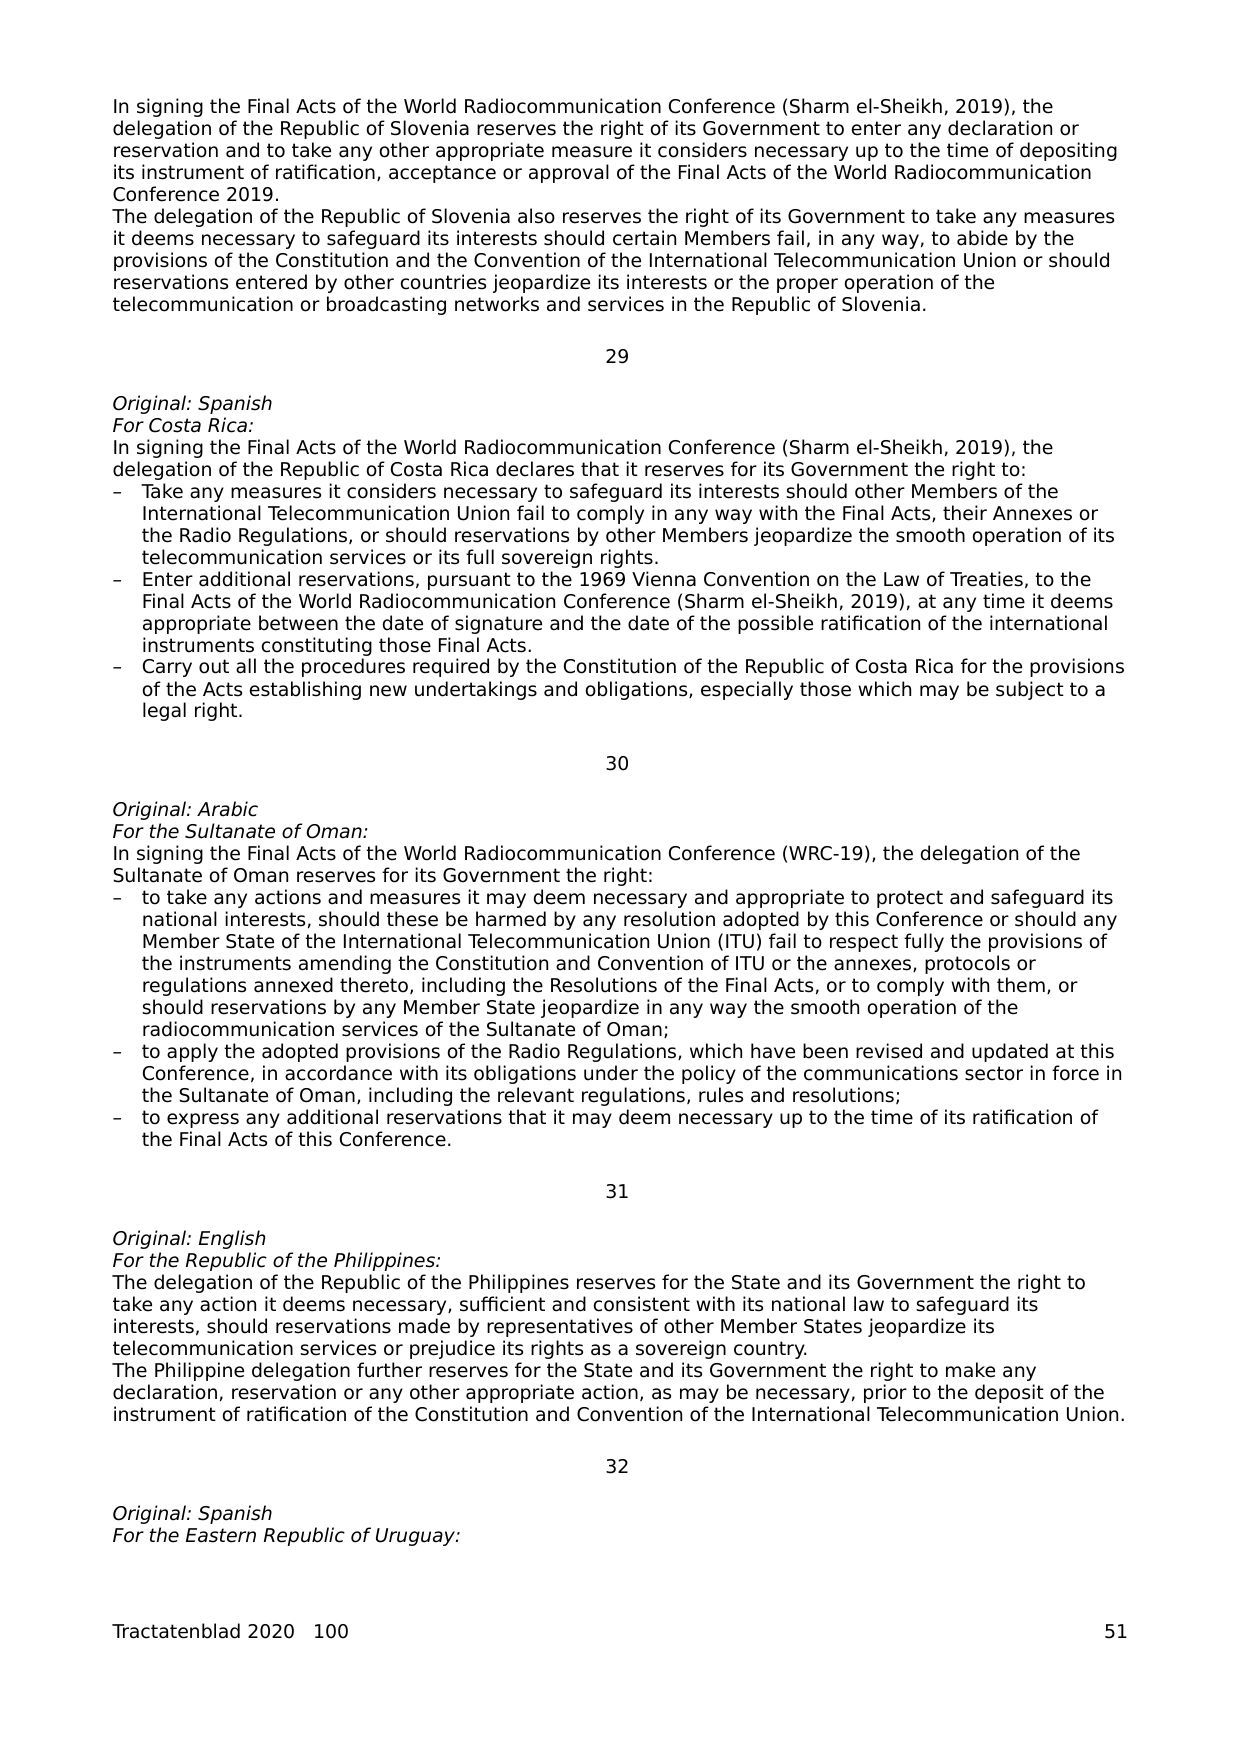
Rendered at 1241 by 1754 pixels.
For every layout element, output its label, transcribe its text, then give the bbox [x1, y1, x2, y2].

text For the Eastern Republic of Uruguay: [112, 1525, 1128, 1547]
text – to apply the adopted provisions of the Radio Regulations, which have been revised and updated at this Conference, in accordance with its obligations under the policy of the communications sector in force in the Sultanate of Oman, including the relevant regulations, rules and resolutions; [112, 1041, 1128, 1107]
text In signing the Final Acts of the World Radiocommunication Conference (Sharm el-Sheikh, 2019), the delegation of the Republic of Slovenia reserves the right of its Government to enter any declaration or reservation and to take any other appropriate measure it considers necessary up to the time of depositing its instrument of ratification, acceptance or approval of the Final Acts of the World Radiocommunication Conference 2019. [112, 96, 1128, 206]
text – Enter additional reservations, pursuant to the 1969 Vienna Convention on the Law of Treaties, to the Final Acts of the World Radiocommunication Conference (Sharm el-Sheikh, 2019), at any time it deems appropriate between the date of signature and the date of the possible ratification of the international instruments constituting those Final Acts. [112, 568, 1128, 656]
text Original: Spanish [112, 1503, 1128, 1525]
text For Costa Rica: [112, 415, 1128, 437]
text For the Sultanate of Oman: [112, 821, 1128, 843]
subtitle 29 [112, 346, 1128, 368]
text – to take any actions and measures it may deem necessary and appropriate to protect and safeguard its national interests, should these be harmed by any resolution adopted by this Conference or should any Member State of the International Telecommunication Union (ITU) fail to respect fully the provisions of the instruments amending the Constitution and Convention of ITU or the annexes, protocols or regulations annexed thereto, including the Resolutions of the Final Acts, or to comply with them, or should reservations by any Member State jeopardize in any way the smooth operation of the radiocommunication services of the Sultanate of Oman; [112, 887, 1128, 1041]
text The Philippine delegation further reserves for the State and its Government the right to make any declaration, reservation or any other appropriate action, as may be necessary, prior to the deposit of the instrument of ratification of the Constitution and Convention of the International Telecommunication Union. [112, 1360, 1128, 1426]
subtitle 30 [112, 752, 1128, 774]
subtitle 31 [112, 1181, 1128, 1203]
text The delegation of the Republic of Slovenia also reserves the right of its Government to take any measures it deems necessary to safeguard its interests should certain Members fail, in any way, to abide by the provisions of the Constitution and the Convention of the International Telecommunication Union or should reservations entered by other countries jeopardize its interests or the proper operation of the telecommunication or broadcasting networks and services in the Republic of Slovenia. [112, 206, 1128, 316]
text In signing the Final Acts of the World Radiocommunication Conference (WRC-19), the delegation of the Sultanate of Oman reserves for its Government the right: [112, 843, 1128, 887]
subtitle 32 [112, 1456, 1128, 1478]
text Original: English [112, 1228, 1128, 1250]
text Original: Arabic [112, 799, 1128, 821]
text For the Republic of the Philippines: [112, 1250, 1128, 1272]
text The delegation of the Republic of the Philippines reserves for the State and its Government the right to take any action it deems necessary, sufficient and consistent with its national law to safeguard its interests, should reservations made by representatives of other Member States jeopardize its telecommunication services or prejudice its rights as a sovereign country. [112, 1272, 1128, 1360]
text In signing the Final Acts of the World Radiocommunication Conference (Sharm el-Sheikh, 2019), the delegation of the Republic of Costa Rica declares that it reserves for its Government the right to: [112, 437, 1128, 481]
text Original: Spanish [112, 393, 1128, 415]
text – Carry out all the procedures required by the Constitution of the Republic of Costa Rica for the provisions of the Acts establishing new undertakings and obligations, especially those which may be subject to a legal right. [112, 656, 1128, 722]
text – Take any measures it considers necessary to safeguard its interests should other Members of the International Telecommunication Union fail to comply in any way with the Final Acts, their Annexes or the Radio Regulations, or should reservations by other Members jeopardize the smooth operation of its telecommunication services or its full sovereign rights. [112, 481, 1128, 568]
text – to express any additional reservations that it may deem necessary up to the time of its ratification of the Final Acts of this Conference. [112, 1107, 1128, 1151]
